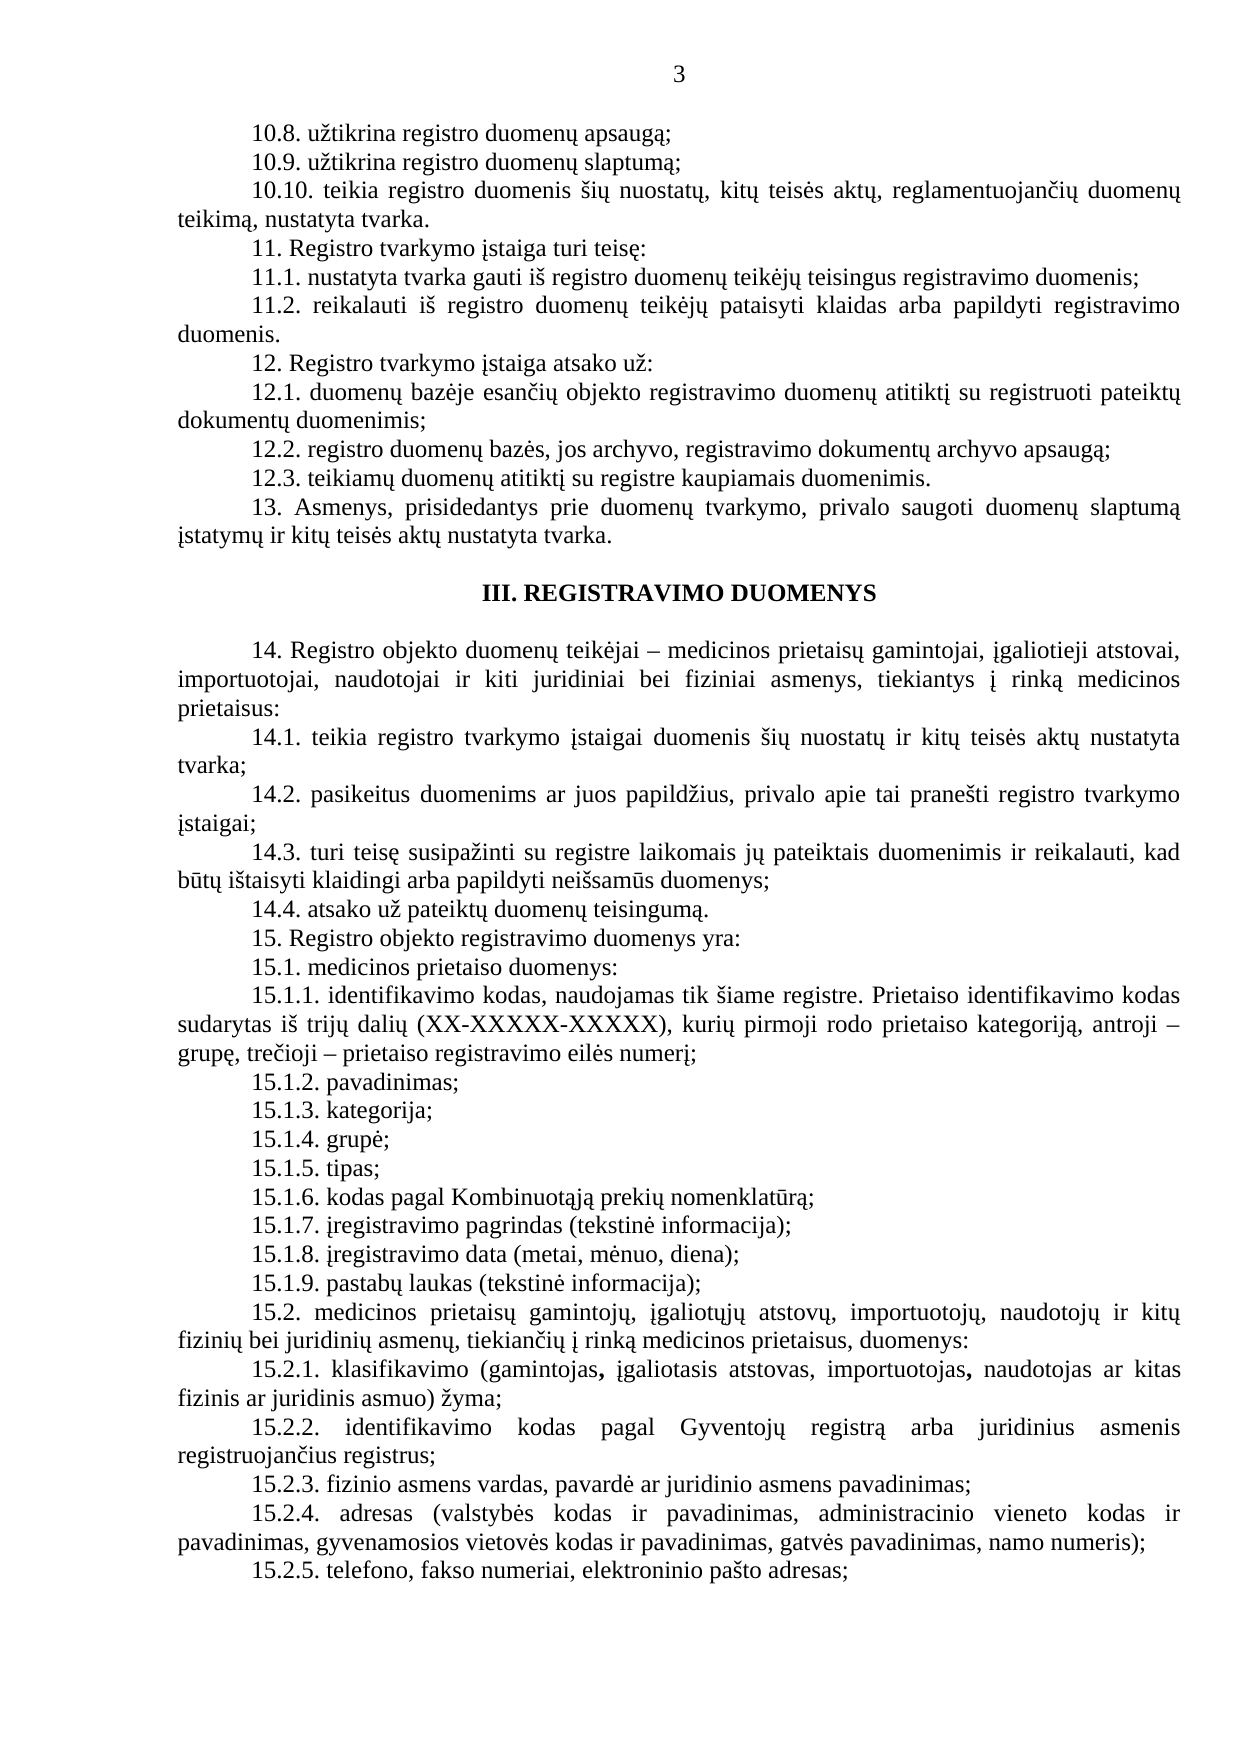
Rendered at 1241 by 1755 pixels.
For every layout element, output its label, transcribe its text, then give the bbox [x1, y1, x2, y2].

text 15.1.8. įregistravimo data (metai, mėnuo, diena); [177, 1239, 1181, 1268]
text 13. Asmenys, prisidedantys prie duomenų tvarkymo, privalo saugoti duomenų slaptumą įstatymų ir kitų teisės aktų nustatyta tvarka. [177, 492, 1181, 549]
text 15. Registro objekto registravimo duomenys yra: [177, 923, 1181, 952]
text 10.8. užtikrina registro duomenų apsaugą; [177, 118, 1181, 147]
text 14.2. pasikeitus duomenims ar juos papildžius, privalo apie tai pranešti registro tvarkymo įstaigai; [177, 779, 1181, 837]
text 14.1. teikia registro tvarkymo įstaigai duomenis šių nuostatų ir kitų teisės aktų nustatyta tvarka; [177, 722, 1181, 779]
text 15.1.6. kodas pagal Kombinuotąją prekių nomenklatūrą; [177, 1182, 1181, 1211]
text 11. Registro tvarkymo įstaiga turi teisę: [177, 233, 1181, 262]
text III. REGISTRAVIMO DUOMENYS [177, 578, 1181, 607]
text 15.1.7. įregistravimo pagrindas (tekstinė informacija); [177, 1211, 1181, 1239]
text 15.2.3. fizinio asmens vardas, pavardė ar juridinio asmens pavadinimas; [177, 1469, 1181, 1498]
text 15.1.9. pastabų laukas (tekstinė informacija); [177, 1268, 1181, 1297]
text 15.2.4. adresas (valstybės kodas ir pavadinimas, administracinio vieneto kodas ir pavadinimas, gyvenamosios vietovės kodas ir pavadinimas, gatvės pavadinimas, namo numeris); [177, 1498, 1181, 1556]
text 14.4. atsako už pateiktų duomenų teisingumą. [177, 894, 1181, 923]
text 15.1.1. identifikavimo kodas, naudojamas tik šiame registre. Prietaiso identifikavimo kodas sudarytas iš trijų dalių (XX-XXXXX-XXXXX), kurių pirmoji rodo prietaiso kategoriją, antroji – grupę, trečioji – prietaiso registravimo eilės numerį; [177, 981, 1181, 1067]
text 14. Registro objekto duomenų teikėjai – medicinos prietaisų gamintojai, įgaliotieji atstovai, importuotojai, naudotojai ir kiti juridiniai bei fiziniai asmenys, tiekiantys į rinką medicinos prietaisus: [177, 636, 1181, 722]
text 15.1.2. pavadinimas; [177, 1067, 1181, 1096]
text 14.3. turi teisę susipažinti su registre laikomais jų pateiktais duomenimis ir reikalauti, kad būtų ištaisyti klaidingi arba papildyti neišsamūs duomenys; [177, 837, 1181, 894]
text 10.10. teikia registro duomenis šių nuostatų, kitų teisės aktų, reglamentuojančių duomenų teikimą, nustatyta tvarka. [177, 176, 1181, 233]
text 15.1.4. grupė; [177, 1124, 1181, 1153]
text 15.2.1. klasifikavimo (gamintojas, įgaliotasis atstovas, importuotojas, naudotojas ar kitas fizinis ar juridinis asmuo) žyma; [177, 1354, 1181, 1412]
text 12.3. teikiamų duomenų atitiktį su registre kaupiamais duomenimis. [177, 463, 1181, 492]
text 10.9. užtikrina registro duomenų slaptumą; [177, 147, 1181, 176]
text 12.1. duomenų bazėje esančių objekto registravimo duomenų atitiktį su registruoti pateiktų dokumentų duomenimis; [177, 377, 1181, 434]
text 11.1. nustatyta tvarka gauti iš registro duomenų teikėjų teisingus registravimo duomenis; [177, 262, 1181, 291]
text 15.1.5. tipas; [177, 1153, 1181, 1182]
text 15.2. medicinos prietaisų gamintojų, įgaliotųjų atstovų, importuotojų, naudotojų ir kitų fizinių bei juridinių asmenų, tiekiančių į rinką medicinos prietaisus, duomenys: [177, 1297, 1181, 1354]
text 15.1. medicinos prietaiso duomenys: [177, 952, 1181, 981]
text 15.2.2. identifikavimo kodas pagal Gyventojų registrą arba juridinius asmenis registruojančius registrus; [177, 1412, 1181, 1469]
text 11.2. reikalauti iš registro duomenų teikėjų pataisyti klaidas arba papildyti registravimo duomenis. [177, 291, 1181, 348]
text 15.2.5. telefono, fakso numeriai, elektroninio pašto adresas; [177, 1556, 1181, 1584]
text 12.2. registro duomenų bazės, jos archyvo, registravimo dokumentų archyvo apsaugą; [177, 434, 1181, 463]
text 12. Registro tvarkymo įstaiga atsako už: [177, 348, 1181, 377]
text 15.1.3. kategorija; [177, 1096, 1181, 1124]
